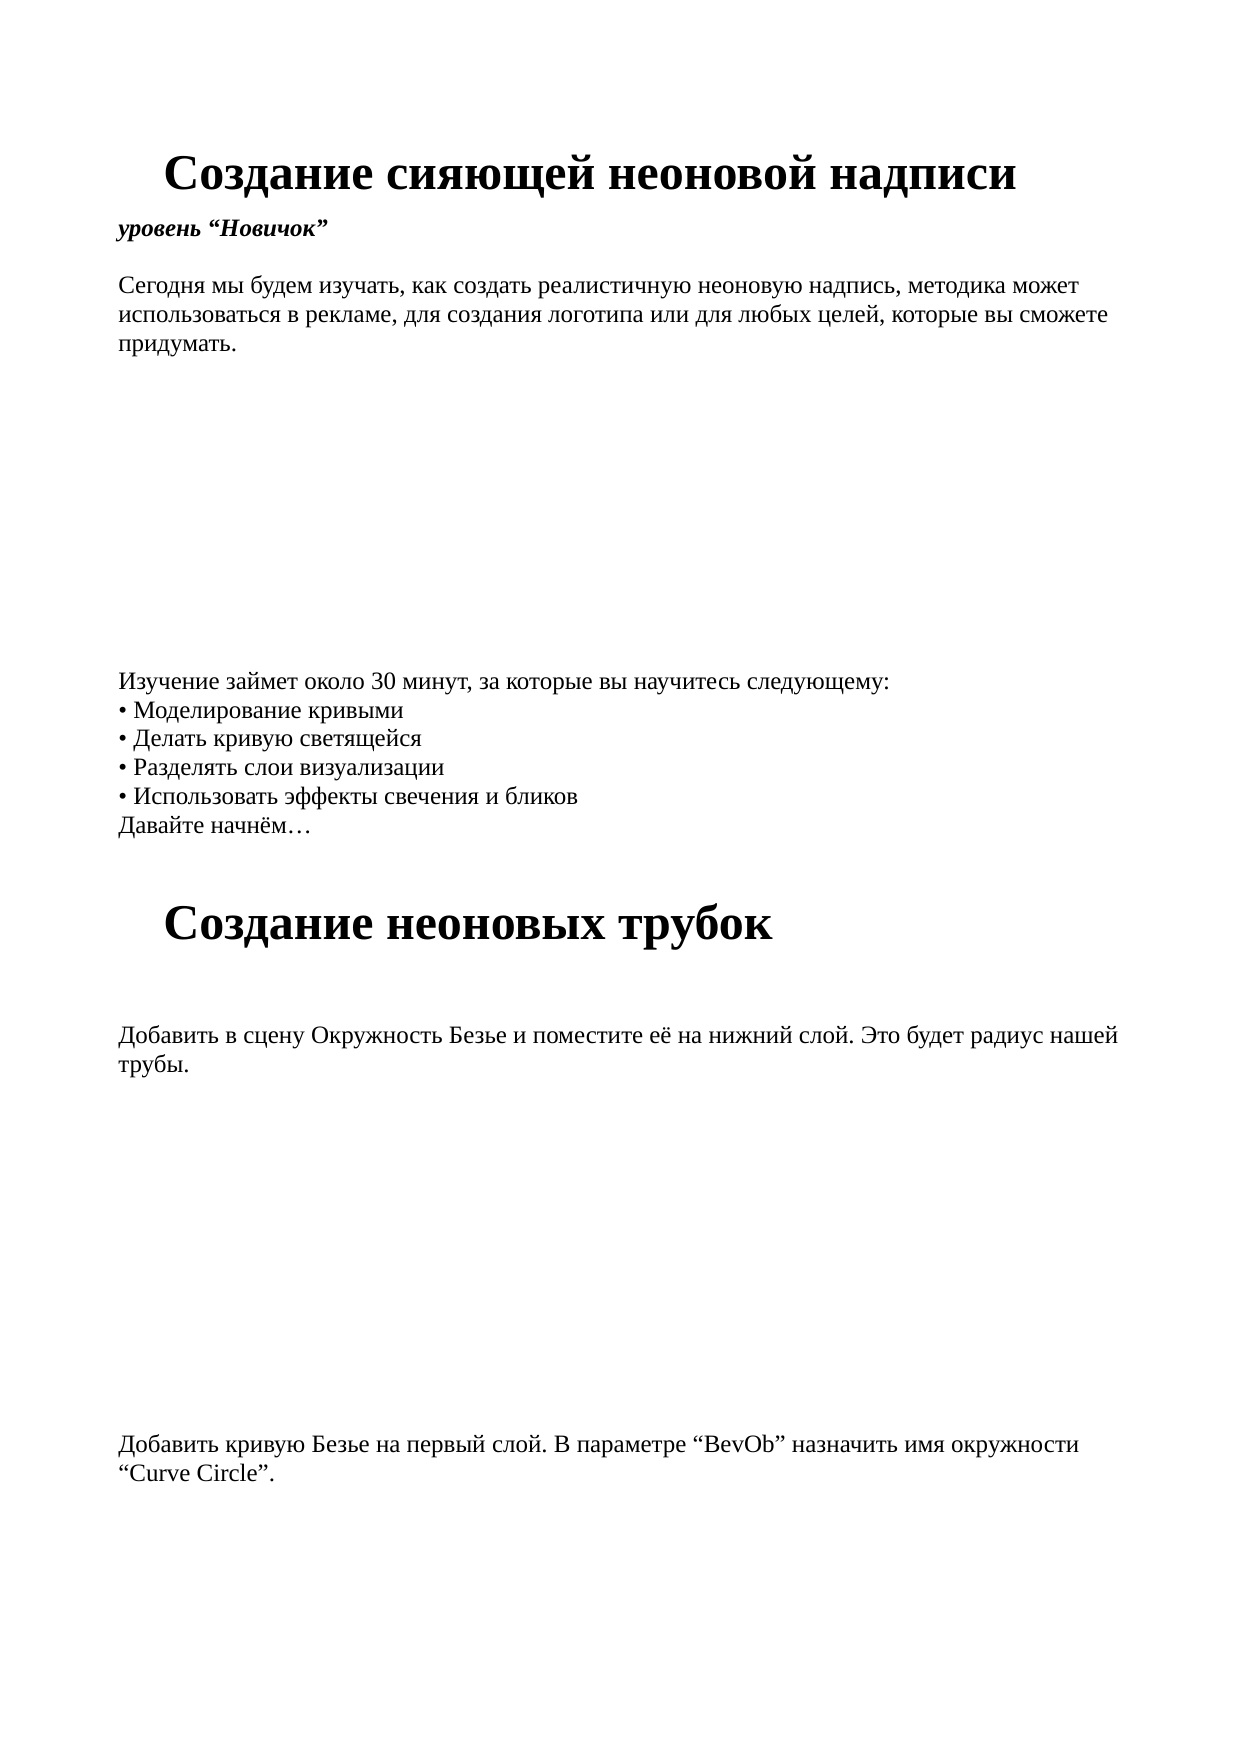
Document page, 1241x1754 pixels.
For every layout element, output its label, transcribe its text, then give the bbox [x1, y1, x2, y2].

text уровень “Новичок” Сегодня мы будем изучать, как создать реалистичную неоновую надпись, методика может использоваться в рекламе, для создания логотипа или для любых целей, которые вы сможете придумать. Изучение займет около 30 минут, за которые вы научитесь следующему: • Моделирование кривыми • Делать кривую светящейся • Разделять слои визуализации • Использовать эффекты свечения и бликов Давайте начнём… [118, 213, 1122, 838]
text Добавить в сцену Окружность Безье и поместите её на нижний слой. Это будет радиус нашей трубы. Добавить кривую Безье на первый слой. В параметре “BevOb” назначить имя окружности “Curve Circle”. [118, 963, 1122, 1515]
subtitle Создание неоновых трубок [118, 893, 1122, 950]
subtitle Создание сияющей неоновой надписи [118, 143, 1122, 201]
